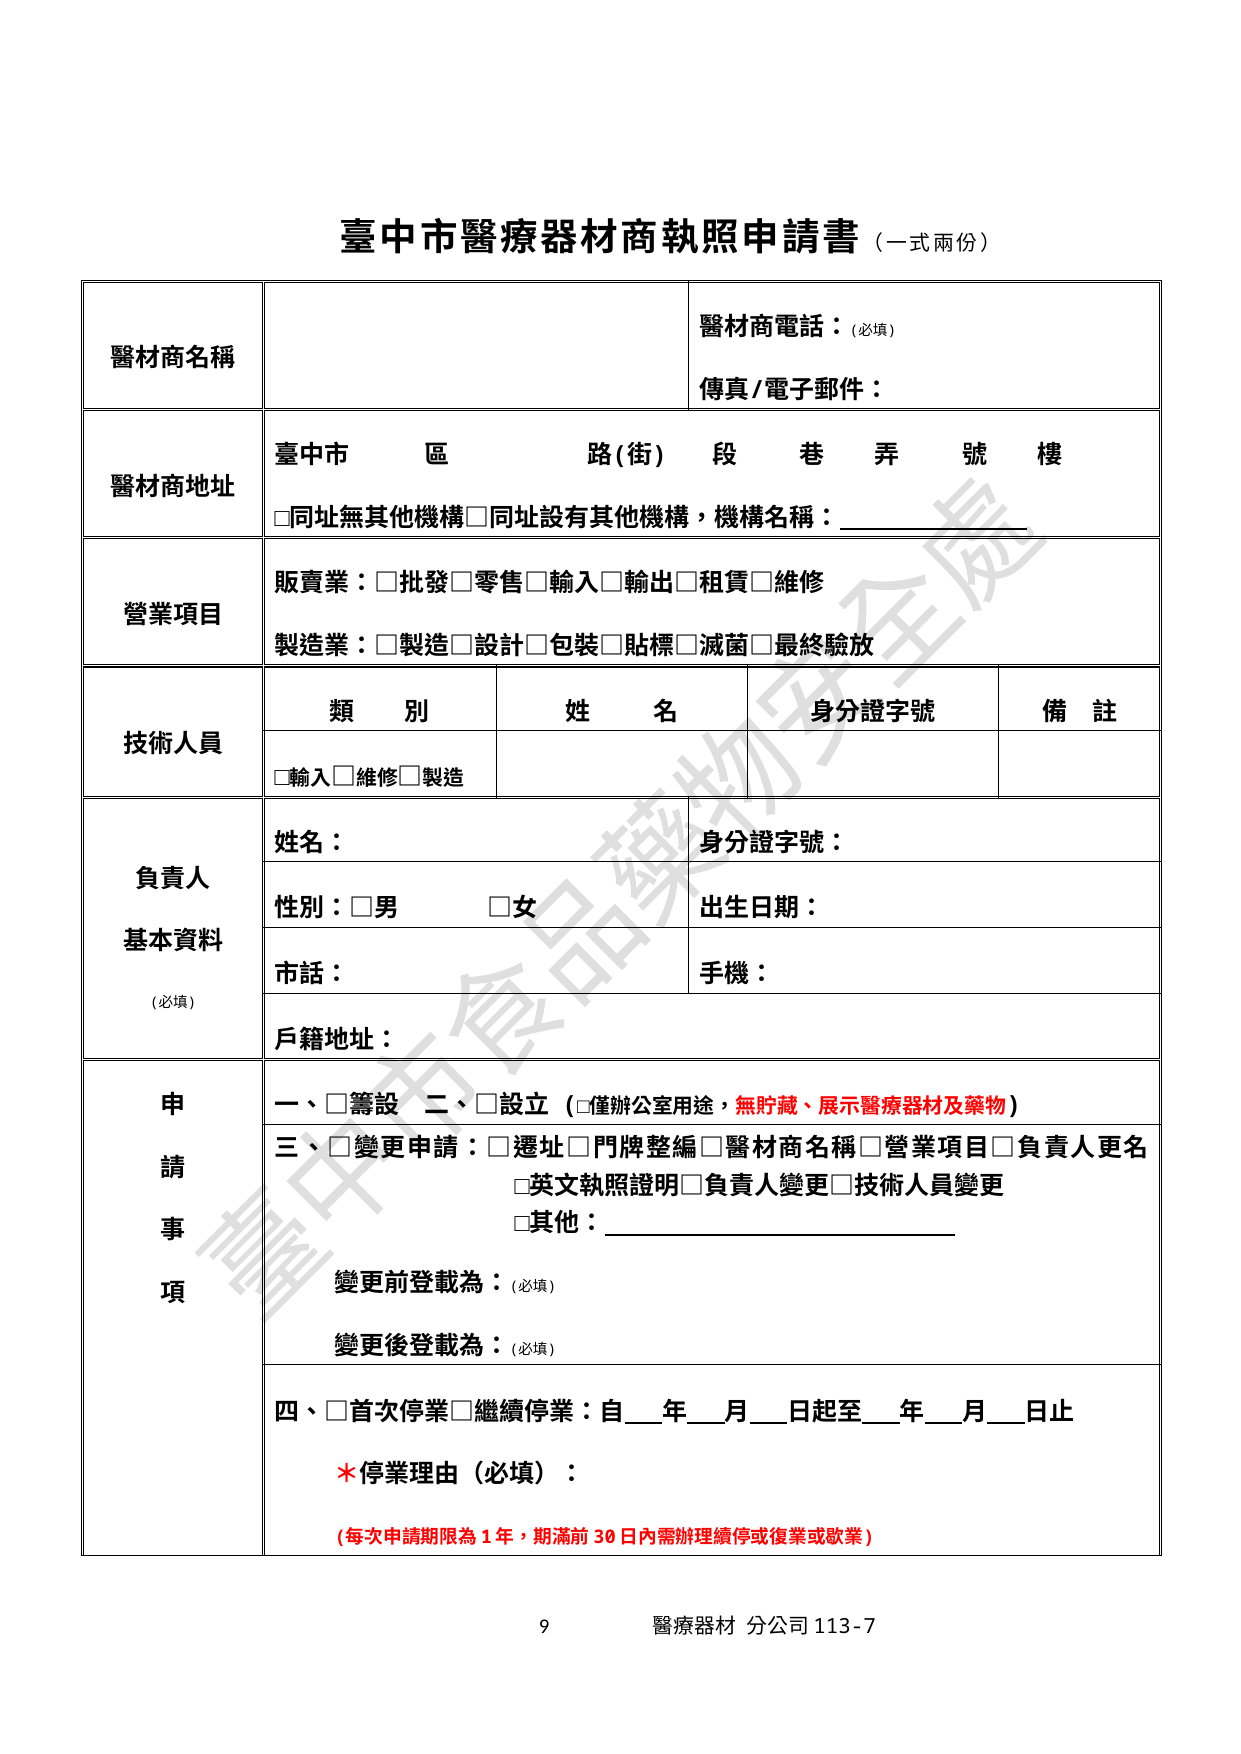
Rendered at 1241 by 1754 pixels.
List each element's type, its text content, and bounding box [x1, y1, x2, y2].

table_cell 營業項目 [84, 539, 262, 664]
table_cell □輸入□維修□製造 [265, 731, 496, 796]
table_cell 市話： [265, 928, 688, 992]
table_cell [476, 994, 512, 1027]
table_header [265, 283, 688, 408]
table_cell [748, 731, 791, 796]
table_cell 身分證字號 [789, 718, 804, 730]
table_cell 一、□籌設 二、□設立 (□僅辦公室用途，無貯藏、展示醫療器材及藥物) [265, 1061, 394, 1124]
table_cell 一、□籌設 二、□設立 (□僅辦公室用途，無貯藏、展示醫療器材及藥物) [398, 1096, 443, 1124]
table_cell 身分證字號 [837, 668, 998, 730]
table_cell 姓 名 [497, 668, 747, 730]
table_cell 醫材商地址 [84, 411, 262, 536]
table_cell 申 請 事 項 [84, 1061, 262, 1555]
table_cell 負責人 基本資料 (必填) [84, 799, 262, 1058]
table_cell [709, 731, 733, 746]
table_cell 身分證字號 [820, 723, 835, 730]
table_cell [497, 731, 743, 796]
table_cell [734, 739, 747, 770]
table_cell 出生日期： [689, 862, 1159, 927]
table_cell 戶籍地址： [265, 994, 497, 1058]
table_cell 臺中市 區 路(街) 段 巷 弄 號 樓 □同址無其他機構□同址設有其他機構，機構名稱： [265, 411, 1159, 536]
table_cell 備 註 [999, 668, 1159, 730]
table_cell [665, 883, 688, 927]
table_cell 姓名： [265, 799, 688, 861]
table_cell [999, 731, 1159, 796]
table_cell [748, 753, 765, 796]
table_cell 一、□籌設 二、□設立 (□僅辦公室用途，無貯藏、展示醫療器材及藥物) [423, 1061, 1159, 1124]
table_cell [486, 1001, 523, 1037]
table_cell 性別：□男 □女 [265, 862, 669, 927]
table_cell 身分證字號 [748, 668, 824, 730]
table_cell 販賣業：□批發□零售□輸入□輸出□租賃□維修 製造業：□製造□設計□包裝□貼標□滅菌□最終驗放 [265, 539, 1159, 664]
table_header 醫材商名稱 [84, 283, 262, 408]
table_cell 四、□首次停業□繼續停業：自 年 月 日起至 年 月 日止 ＊停業理由（必填）： (每次申請期限為1年，期滿前30日內需辦理續停或復業或歇業) [265, 1365, 1159, 1555]
table_cell [763, 731, 998, 796]
table_cell [694, 785, 711, 796]
table_cell 身分證字號： [689, 799, 1159, 861]
table_cell 類 別 [265, 668, 496, 730]
table_cell 技術人員 [84, 668, 262, 796]
table_cell [497, 994, 1159, 1058]
table_cell 手機： [689, 928, 1159, 992]
text 臺中市醫療器材商執照申請書（一式兩份） [287, 207, 1053, 261]
table_header 醫材商電話：(必填) 傳真/電子郵件： [689, 283, 1159, 408]
table_cell 三、□變更申請：□遷址□門牌整編□醫材商名稱□營業項目□負責人更名 □英文執照證明□負責人變更□技術人員變更 □其他： 變更前登載為：(必填) 變更後登載為：(必填) [265, 1125, 1159, 1364]
table_cell 身分證字號 [818, 690, 836, 714]
